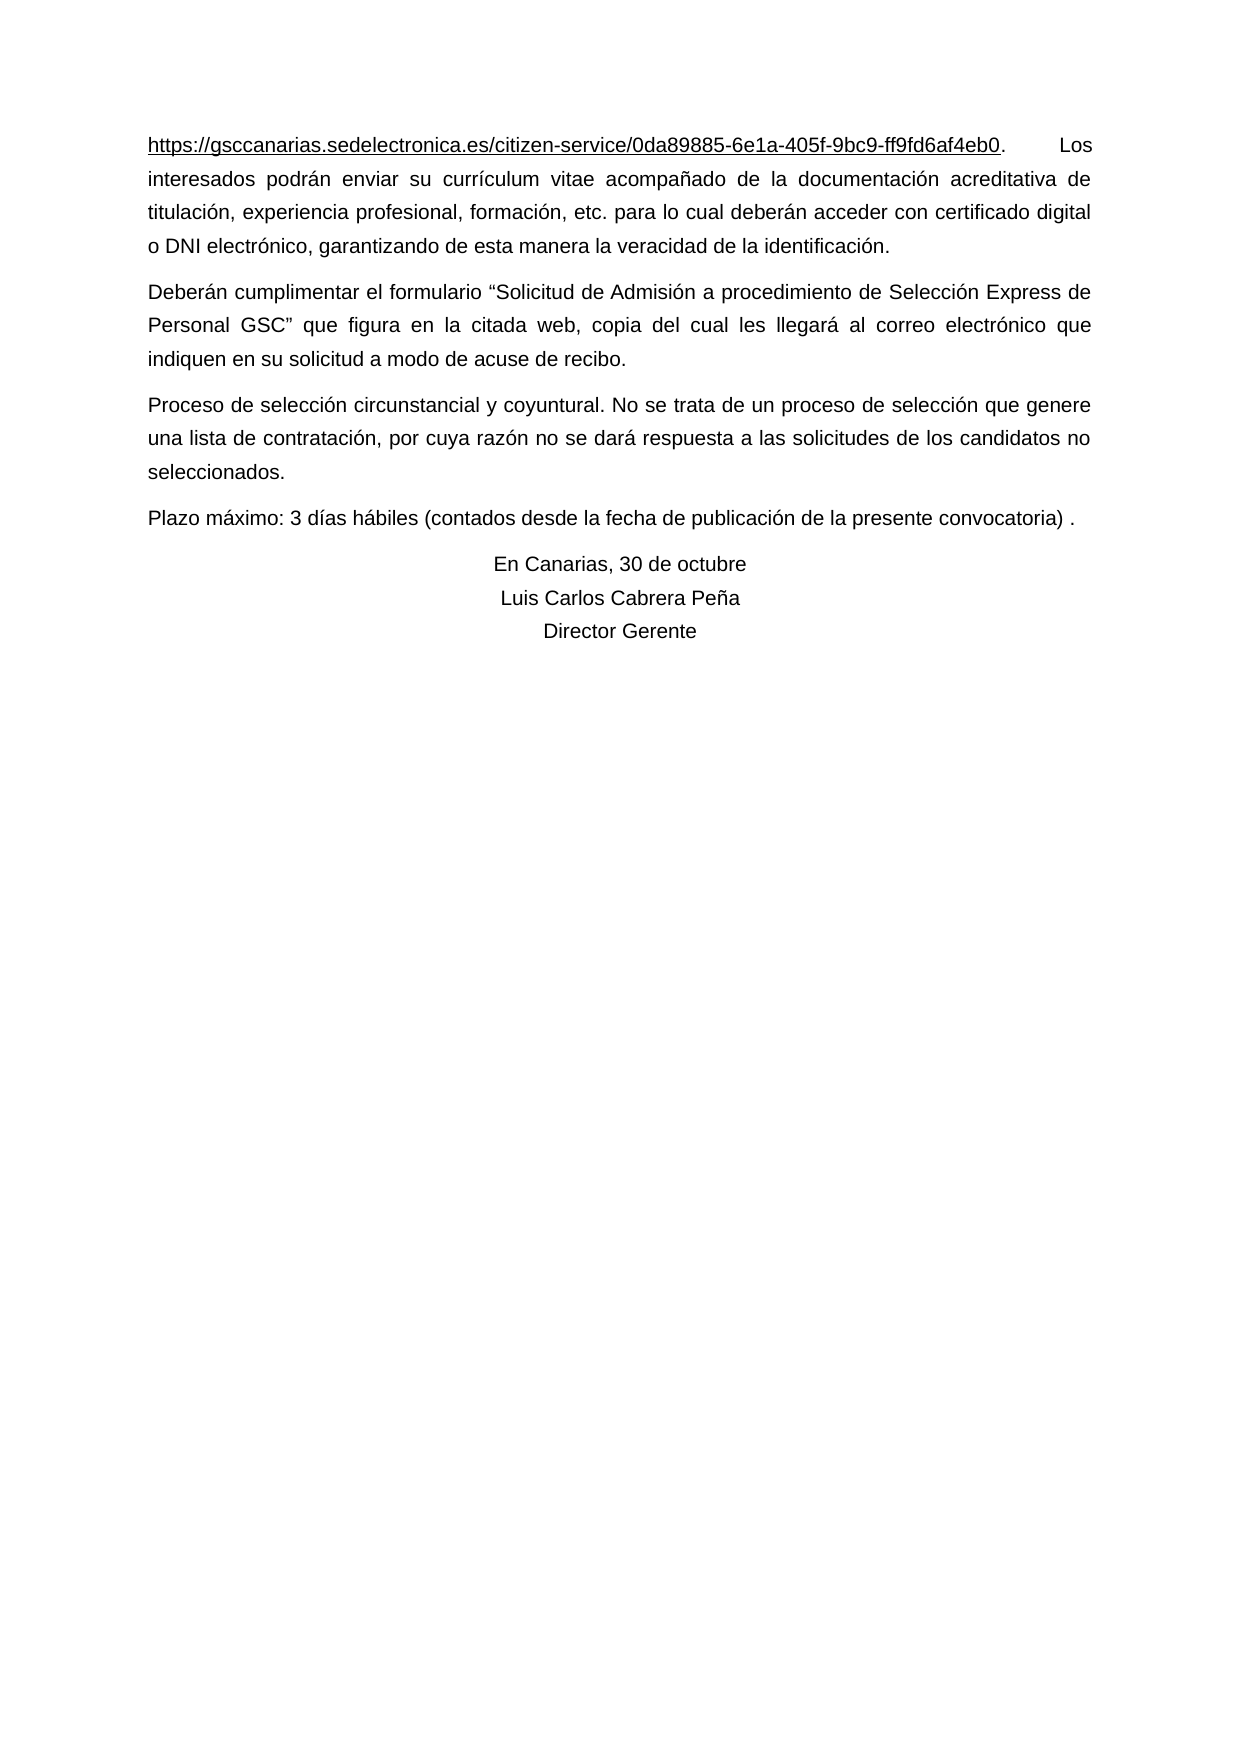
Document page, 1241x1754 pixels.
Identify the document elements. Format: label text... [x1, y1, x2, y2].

text Deberán cumplimentar el formulario “Solicitud de Admisión a procedimiento de Selección Express de Personal GSC” que figura en la citada web, copia del cual les llegará al correo electrónico que indiquen en su solicitud a modo de acuse de recibo. [148, 279, 1093, 371]
text Proceso de selección circunstancial y coyuntural. No se trata de un proceso de selección que genere una lista de contratación, por cuya razón no se dará respuesta a las solicitudes de los candidatos no seleccionados. [148, 393, 1093, 484]
text En Canarias, 30 de octubre Luis Carlos Cabrera Peña Director Gerente [148, 552, 1093, 643]
text Plazo máximo: 3 días hábiles (contados desde la fecha de publicación de la presente convocatoria) . [148, 506, 1093, 530]
text https://gsccanarias.sedelectronica.es/citizen-service/0da89885-6e1a-405f-9bc9-ff9fd6af4eb0. Los interesados podrán enviar su currículum vitae acompañado de la documentación acreditativa de titulación, experiencia profesional, formación, etc. para lo cual deberán acceder con certificado digital o DNI electrónico, garantizando de esta manera la veracidad de la identificación. [148, 133, 1093, 257]
